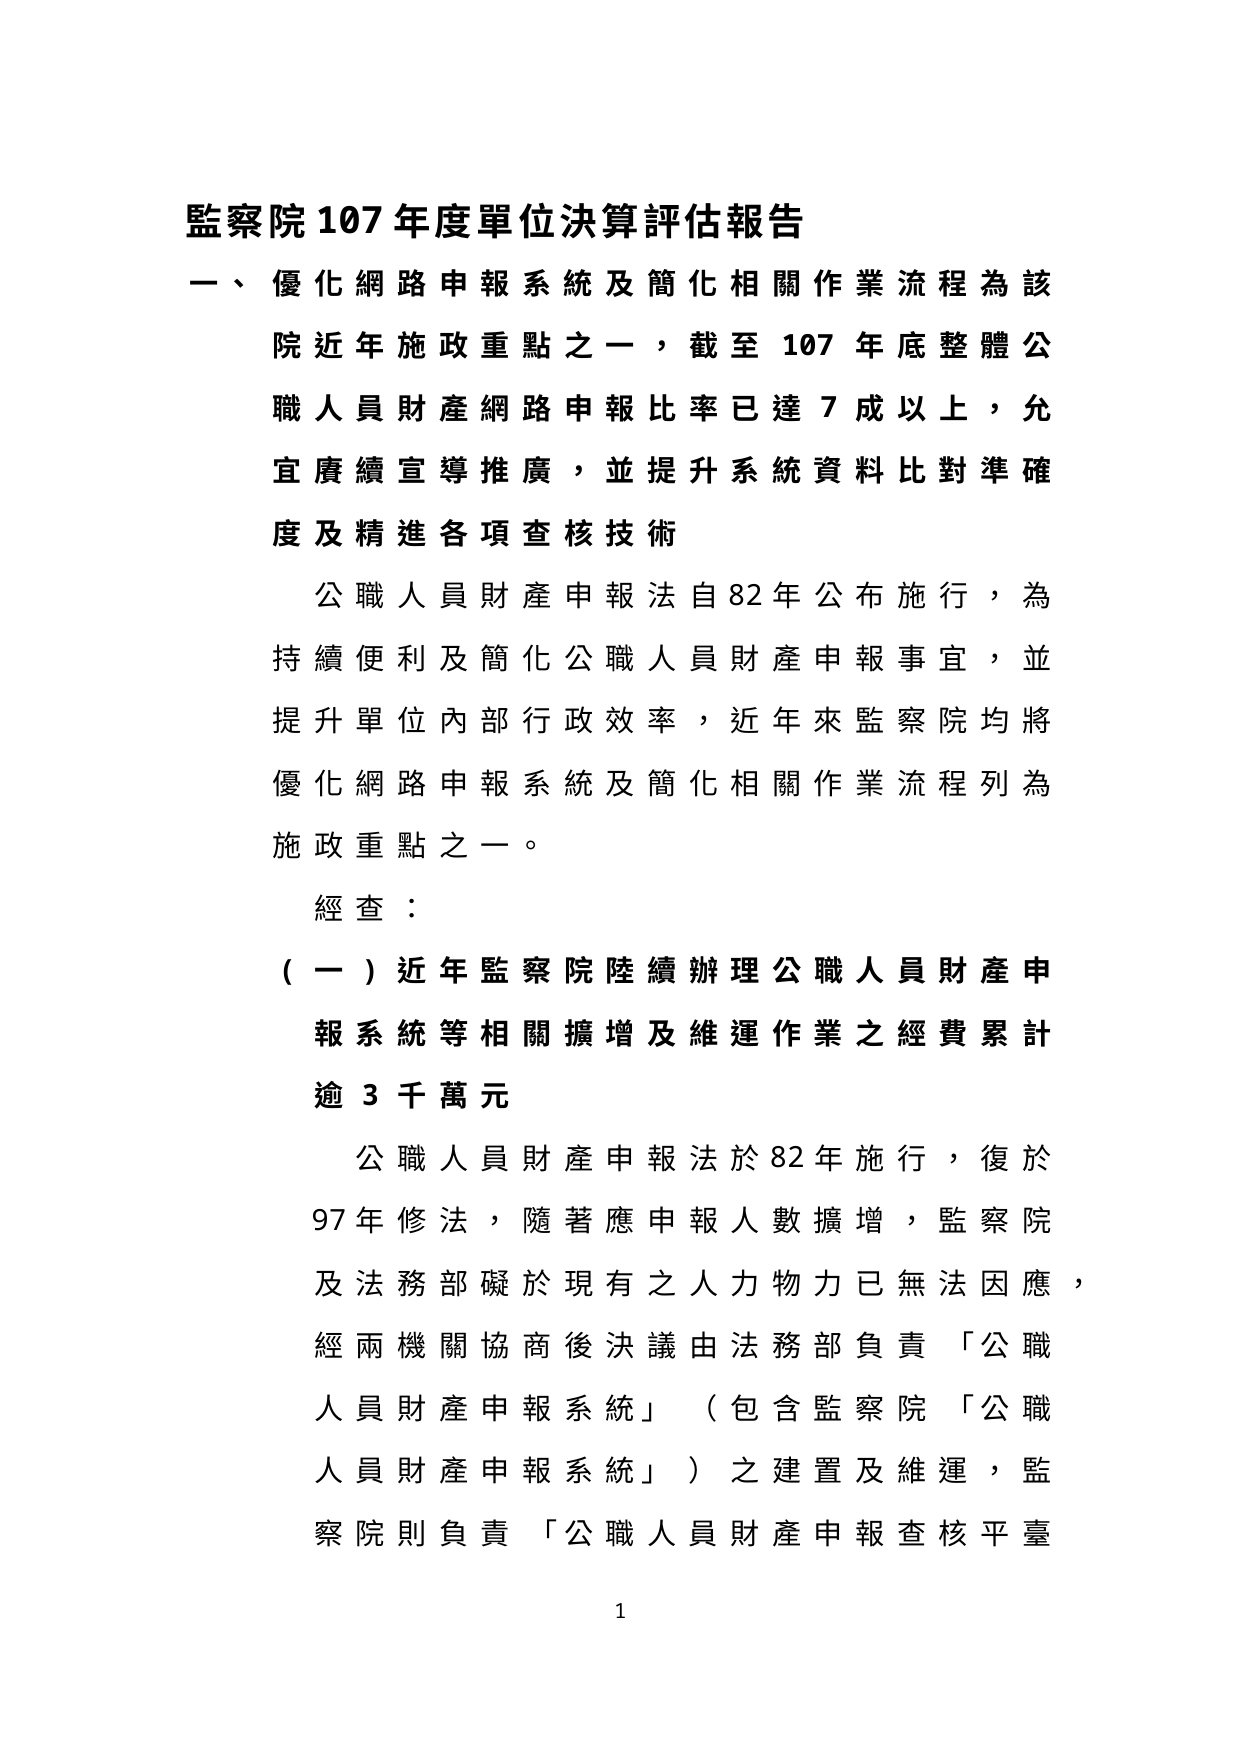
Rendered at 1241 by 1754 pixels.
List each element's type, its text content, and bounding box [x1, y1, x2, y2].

text 公職人員財產申報法自82年公布施行，為持續便利及簡化公職人員財產申報事宜，並提升單位內部行政效率，近年來監察院均將優化網路申報系統及簡化相關作業流程列為施政重點之一。 [242, 552, 1058, 865]
text 一、優化網路申報系統及簡化相關作業流程為該院近年施政重點之一，截至107年底整體公職人員財產網路申報比率已達7成以上，允宜賡續宣導推廣，並提升系統資料比對準確度及精進各項查核技術 [183, 240, 1058, 552]
text 經查： [242, 865, 1058, 927]
text 監察院107年度單位決算評估報告 [183, 177, 1058, 240]
text (一)近年監察院陸續辦理公職人員財產申報系統等相關擴增及維運作業之經費累計逾3千萬元 [242, 927, 1058, 1115]
text 公職人員財產申報法於82年施行，復於97年修法，隨著應申報人數擴增，監察院及法務部礙於現有之人力物力已無法因應，經兩機關協商後決議由法務部負責「公職人員財產申報系統」（包含監察院「公職人員財產申報系統」）之建置及維運，監察院則負責「公職人員財產申報查核平臺（包含法務部財產申報查核平臺）」之建置、資料介接及相關維運，以達機關間行政互助、撙節經費及資源共享目的。 [271, 1115, 1058, 1552]
